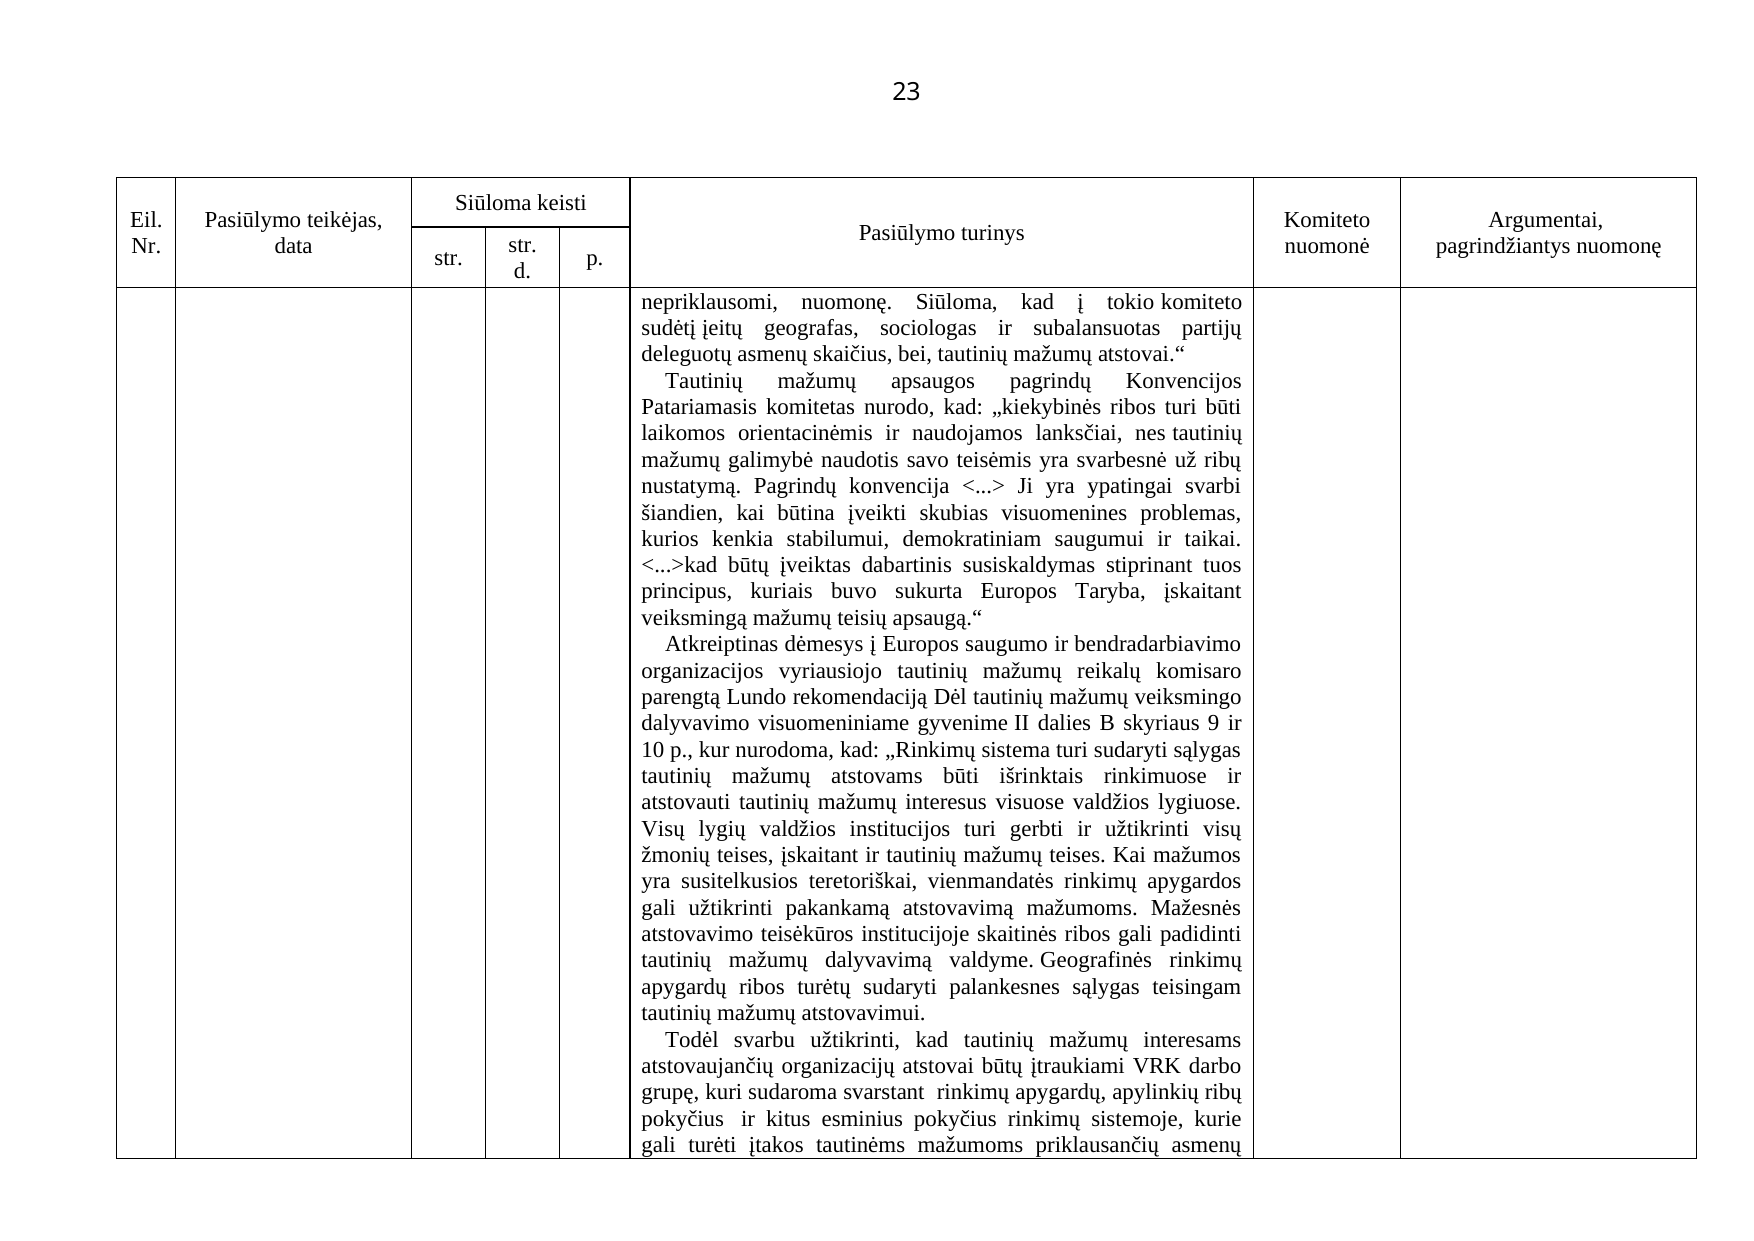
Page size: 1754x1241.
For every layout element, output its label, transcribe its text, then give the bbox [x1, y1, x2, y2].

table_cell nepriklausomi, nuomonę. Siūloma, kad į tokio komiteto sudėtį įeitų geografas, sociologas ir subalansuotas partijų deleguotų asmenų skaičius, bei, tautinių mažumų atstovai.“ Tautinių mažumų apsaugos pagrindų Konvencijos Patariamasis komitetas nurodo, kad: „kiekybinės ribos turi būti laikomos orientacinėmis ir naudojamos lanksčiai, nes tautinių mažumų galimybė naudotis savo teisėmis yra svarbesnė už ribų nustatymą. Pagrindų konvencija <...> Ji yra ypatingai svarbi šiandien, kai būtina įveikti skubias visuomenines problemas, kurios kenkia stabilumui, demokratiniam saugumui ir taikai. <...>kad būtų įveiktas dabartinis susiskaldymas stiprinant tuos principus, kuriais buvo sukurta Europos Taryba, įskaitant veiksmingą mažumų teisių apsaugą.“ Atkreiptinas dėmesys į Europos saugumo ir bendradarbiavimo organizacijos vyriausiojo tautinių mažumų reikalų komisaro parengtą Lundo rekomendaciją Dėl tautinių mažumų veiksmingo dalyvavimo visuomeniniame gyvenime II dalies B skyriaus 9 ir 10 p., kur nurodoma, kad: „Rinkimų sistema turi sudaryti sąlygas tautinių mažumų atstovams būti išrinktais rinkimuose ir atstovauti tautinių mažumų interesus visuose valdžios lygiuose. Visų lygių valdžios institucijos turi gerbti ir užtikrinti visų žmonių teises, įskaitant ir tautinių mažumų teises. Kai mažumos yra susitelkusios teretoriškai, vienmandatės rinkimų apygardos gali užtikrinti pakankamą atstovavimą mažumoms. Mažesnės atstovavimo teisėkūros institucijoje skaitinės ribos gali padidinti tautinių mažumų dalyvavimą valdyme. Geografinės rinkimų apygardų ribos turėtų sudaryti palankesnes sąlygas teisingam tautinių mažumų atstovavimui. Todėl svarbu užtikrinti, kad tautinių mažumų interesams atstovaujančių organizacijų atstovai būtų įtraukiami VRK darbo grupę, kuri sudaroma svarstant rinkimų apygardų, apylinkių ribų pokyčius ir kitus esminius pokyčius rinkimų sistemoje, kurie gali turėti įtakos tautinėms mažumoms priklausančių asmenų [631, 288, 1253, 1157]
table_cell str. [412, 228, 485, 287]
table_header Siūloma keisti [412, 178, 629, 226]
table_cell [1401, 288, 1696, 1157]
table_header Komiteto nuomonė [1254, 178, 1400, 287]
table_cell [117, 288, 175, 1157]
table_cell [412, 288, 485, 1157]
table_header Argumentai, pagrindžiantys nuomonę [1401, 178, 1696, 287]
table_cell [486, 288, 559, 1157]
table_cell [1254, 288, 1400, 1157]
table_cell [176, 288, 411, 1157]
table_cell p. [560, 228, 629, 287]
table_cell str. d. [486, 228, 559, 287]
table_header Eil. Nr. [117, 178, 175, 287]
table_cell [560, 288, 629, 1157]
table_header Pasiūlymo turinys [631, 178, 1253, 287]
table_header Pasiūlymo teikėjas, data [176, 178, 411, 287]
